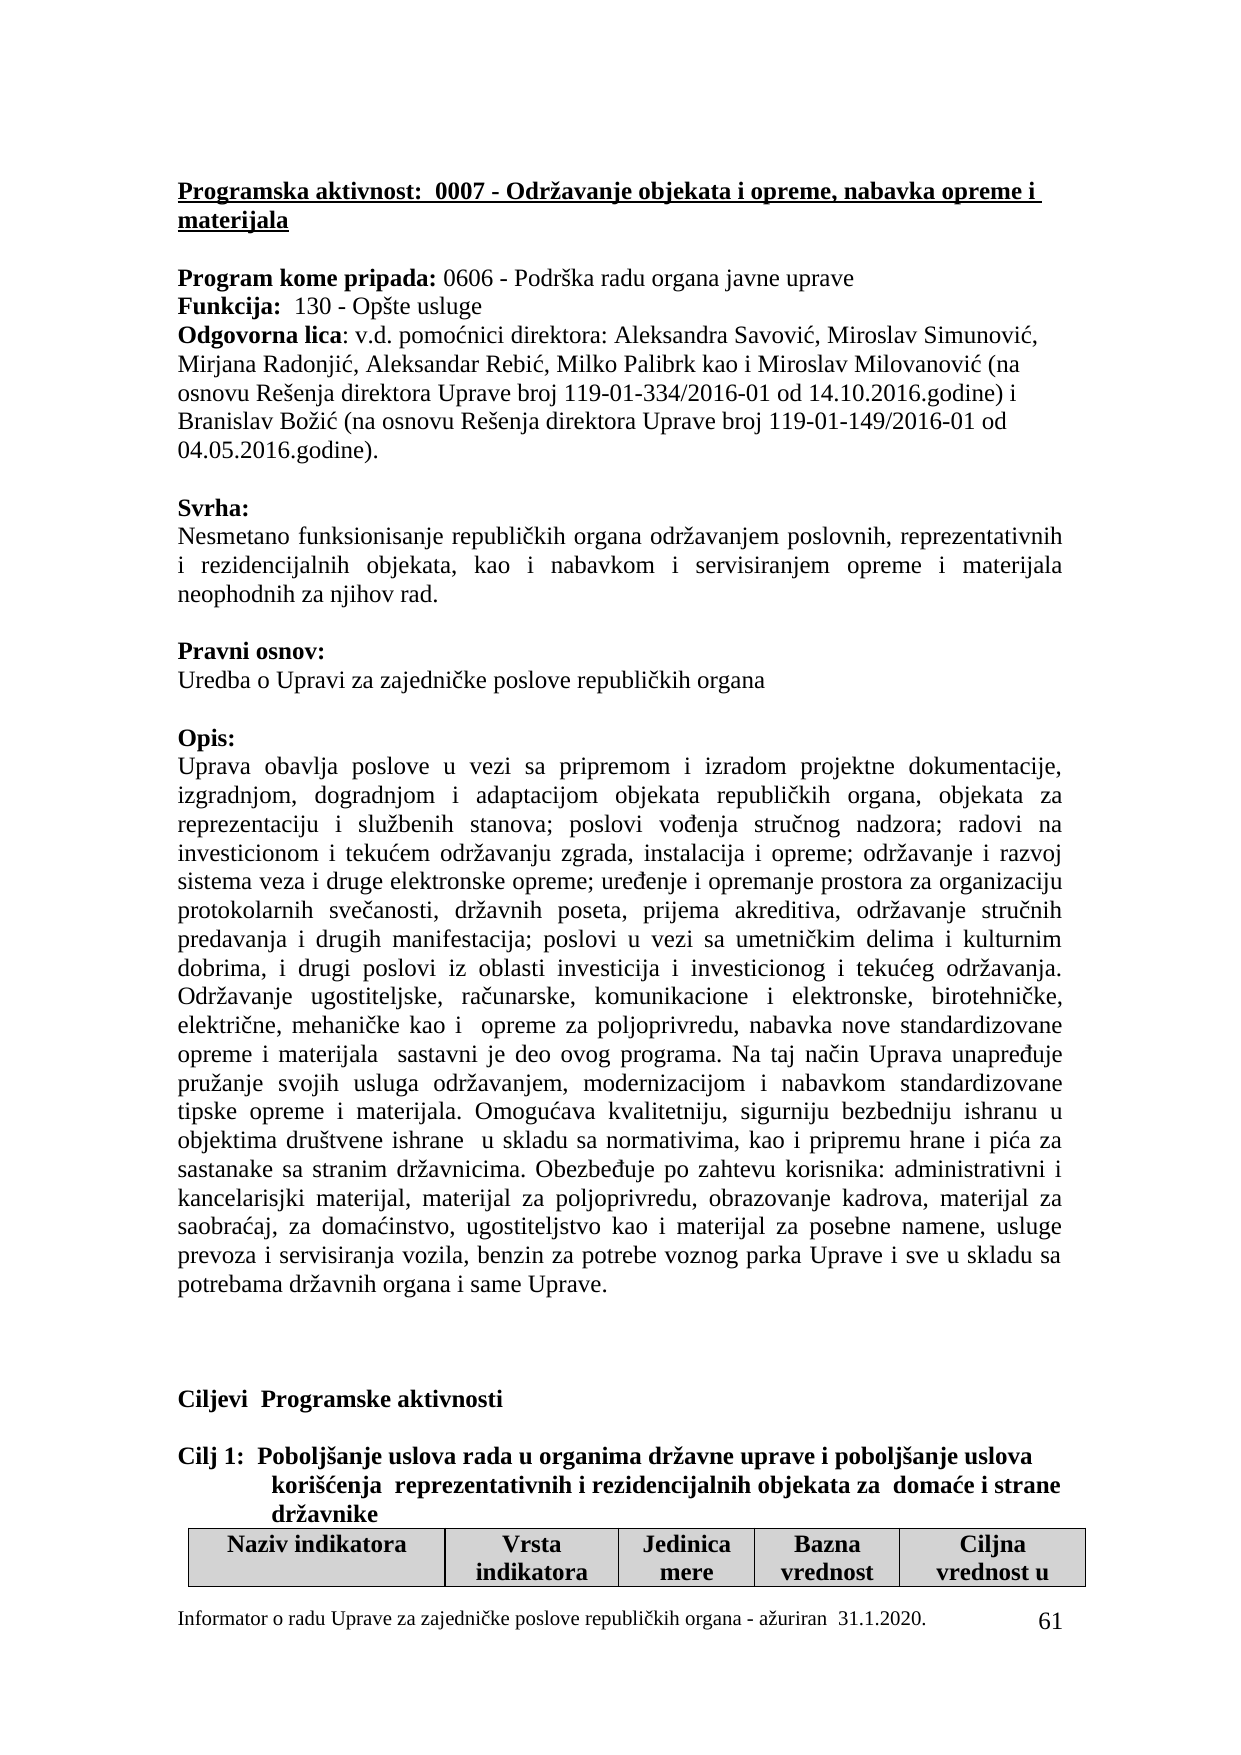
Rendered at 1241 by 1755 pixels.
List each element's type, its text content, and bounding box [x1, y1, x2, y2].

text Cilј 1: Pobolјšanje uslova rada u organima državne uprave i pobolјšanje uslova [177, 1413, 1063, 1470]
table_header Bazna vrednost [755, 1529, 899, 1586]
table_header Cilјna vrednost u [900, 1529, 1085, 1586]
text državnike [177, 1499, 1063, 1528]
text Uprava obavlјa poslove u vezi sa pripremom i izradom projektne dokumentacije, izgradnjom, dogradnjom i adaptacijom objekata republičkih organa, objekata za reprezentaciju i službenih stanova; poslovi vođenja stručnog nadzora; radovi na investicionom i tekućem održavanju zgrada, instalacija i opreme; održavanje i razvoj sistema veza i druge elektronske opreme; uređenje i opremanje prostora za organizaciju protokolarnih svečanosti, državnih poseta, prijema akreditiva, održavanje stručnih predavanja i drugih manifestacija; poslovi u vezi sa umetničkim delima i kulturnim dobrima, i drugi poslovi iz oblasti investicija i investicionog i tekućeg održavanja. Održavanje ugostitelјske, računarske, komunikacione i elektronske, birotehničke, električne, mehaničke kao i opreme za polјoprivredu, nabavka nove standardizovane opreme i materijala sastavni je deo ovog programa. Na taj način Uprava unapređuje pružanje svojih usluga održavanjem, modernizacijom i nabavkom standardizovane tipske opreme i materijala. Omogućava kvalitetniju, sigurniju bezbedniju ishranu u objektima društvene ishrane u skladu sa normativima, kao i pripremu hrane i pića za sastanake sa stranim državnicima. Obezbeđuje po zahtevu korisnika: administrativni i kancelarisjki materijal, materijal za polјoprivredu, obrazovanje kadrova, materijal za saobraćaj, za domaćinstvo, ugostitelјstvo kao i materijal za posebne namene, usluge prevoza i servisiranja vozila, benzin za potrebe voznog parka Uprave i sve u skladu sa potrebama državnih organa i same Uprave. [177, 751, 1063, 1298]
table_header Jedinica mere [619, 1529, 754, 1586]
text Cilјevi Programske aktivnosti [177, 1384, 1063, 1413]
table_header Naziv indikatora [189, 1529, 444, 1586]
text Svrha: [177, 493, 1063, 521]
text korišćenja reprezentativnih i rezidencijalnih objekata za domaće i strane [177, 1470, 1063, 1499]
text Program kome pripada: 0606 - Podrška radu organa javne uprave Funkcija: 130 - Opšte usluge Odgovorna lica: v.d. pomoćnici direktora: Aleksandra Savović, Miroslav Simunović, Mirjana Radonjić, Aleksandar Rebić, Milko Palibrk kao i Miroslav Milovanović (na osnovu Rešenja direktora Uprave broj 119-01-334/2016-01 od 14.10.2016.godine) i Branislav Božić (na osnovu Rešenja direktora Uprave broj 119-01-149/2016-01 od 04.05.2016.godine). [177, 234, 1063, 464]
text Nesmetano funksionisanje republičkih organa održavanjem poslovnih, reprezentativnih i rezidencijalnih objekata, kao i nabavkom i servisiranjem opreme i materijala neophodnih za njihov rad. [177, 521, 1063, 608]
text Pravni osnov: Uredba o Upravi za zajedničke poslove republičkih organa [177, 608, 1063, 723]
table_header Vrsta indikatora [446, 1529, 618, 1586]
text Opis: [177, 723, 1063, 751]
text Programska aktivnost: 0007 - Održavanje objekata i opreme, nabavka opreme i materijala [177, 148, 1063, 234]
